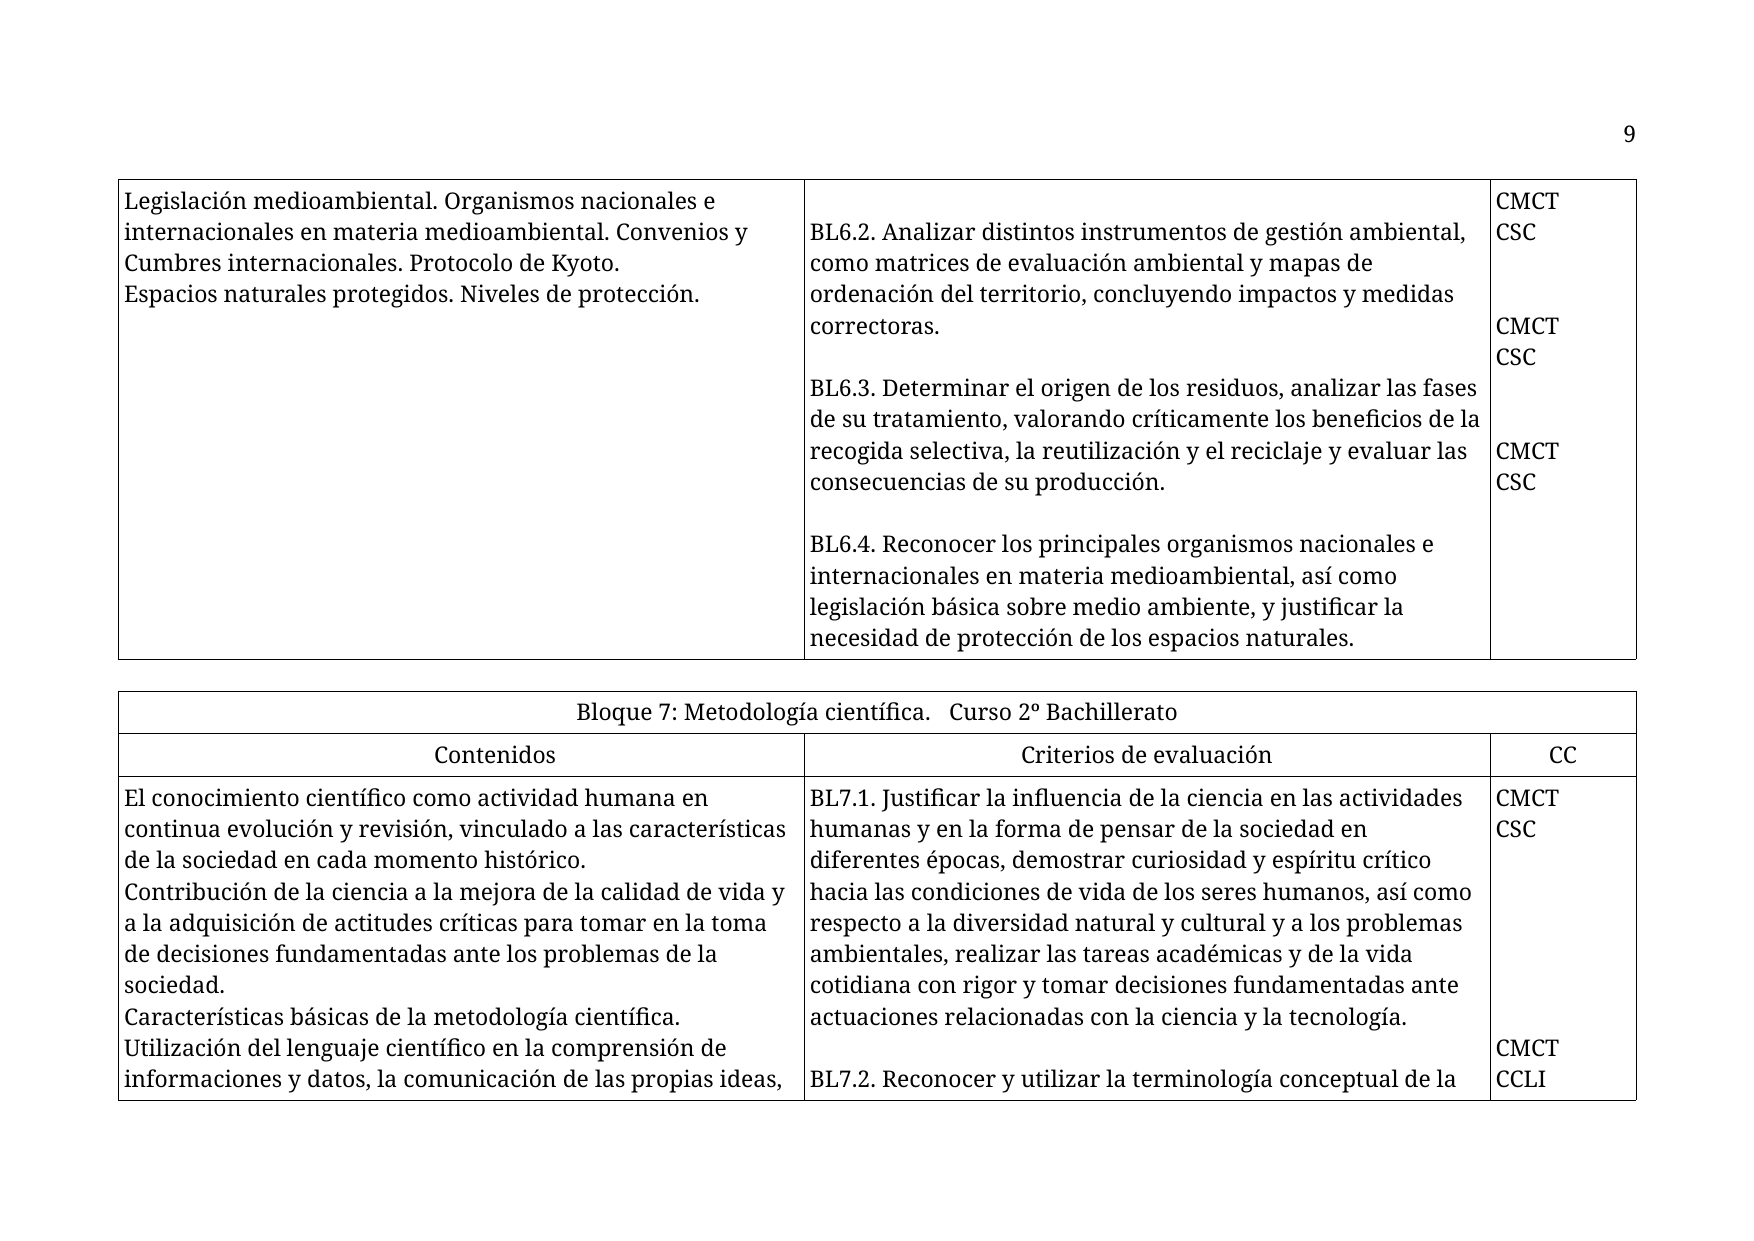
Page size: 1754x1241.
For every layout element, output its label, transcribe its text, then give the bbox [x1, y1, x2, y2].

table_cell CMCT CSC CMCT CSC CMCT CSC [1491, 180, 1636, 659]
table_cell CC [1491, 734, 1636, 776]
table_cell Contenidos [119, 734, 804, 776]
table_cell El conocimiento científico como actividad humana en continua evolución y revisión, vinculado a las características de la sociedad en cada momento histórico. Contribución de la ciencia a la mejora de la calidad de vida y a la adquisición de actitudes críticas para tomar en la toma de decisiones fundamentadas ante los problemas de la sociedad. Características básicas de la metodología científica. Utilización del lenguaje científico en la comprensión de informaciones y datos, la comunicación de las propias ideas, [119, 777, 804, 1100]
table_cell Criterios de evaluación [805, 734, 1490, 776]
table_header Bloque 7: Metodología científica. Curso 2º Bachillerato [119, 692, 1636, 733]
table_cell Legislación medioambiental. Organismos nacionales e internacionales en materia medioambiental. Convenios y Cumbres internacionales. Protocolo de Kyoto. Espacios naturales protegidos. Niveles de protección. [119, 180, 804, 659]
table_cell BL6.2. Analizar distintos instrumentos de gestión ambiental, como matrices de evaluación ambiental y mapas de ordenación del territorio, concluyendo impactos y medidas correctoras. BL6.3. Determinar el origen de los residuos, analizar las fases de su tratamiento, valorando críticamente los beneficios de la recogida selectiva, la reutilización y el reciclaje y evaluar las consecuencias de su producción. BL6.4. Reconocer los principales organismos nacionales e internacionales en materia medioambiental, así como legislación básica sobre medio ambiente, y justificar la necesidad de protección de los espacios naturales. [805, 180, 1490, 659]
table_cell CMCT CSC CMCT CCLI [1491, 777, 1636, 1100]
table_cell BL7.1. Justificar la influencia de la ciencia en las actividades humanas y en la forma de pensar de la sociedad en diferentes épocas, demostrar curiosidad y espíritu crítico hacia las condiciones de vida de los seres humanos, así como respecto a la diversidad natural y cultural y a los problemas ambientales, realizar las tareas académicas y de la vida cotidiana con rigor y tomar decisiones fundamentadas ante actuaciones relacionadas con la ciencia y la tecnología. BL7.2. Reconocer y utilizar la terminología conceptual de la [805, 777, 1490, 1100]
